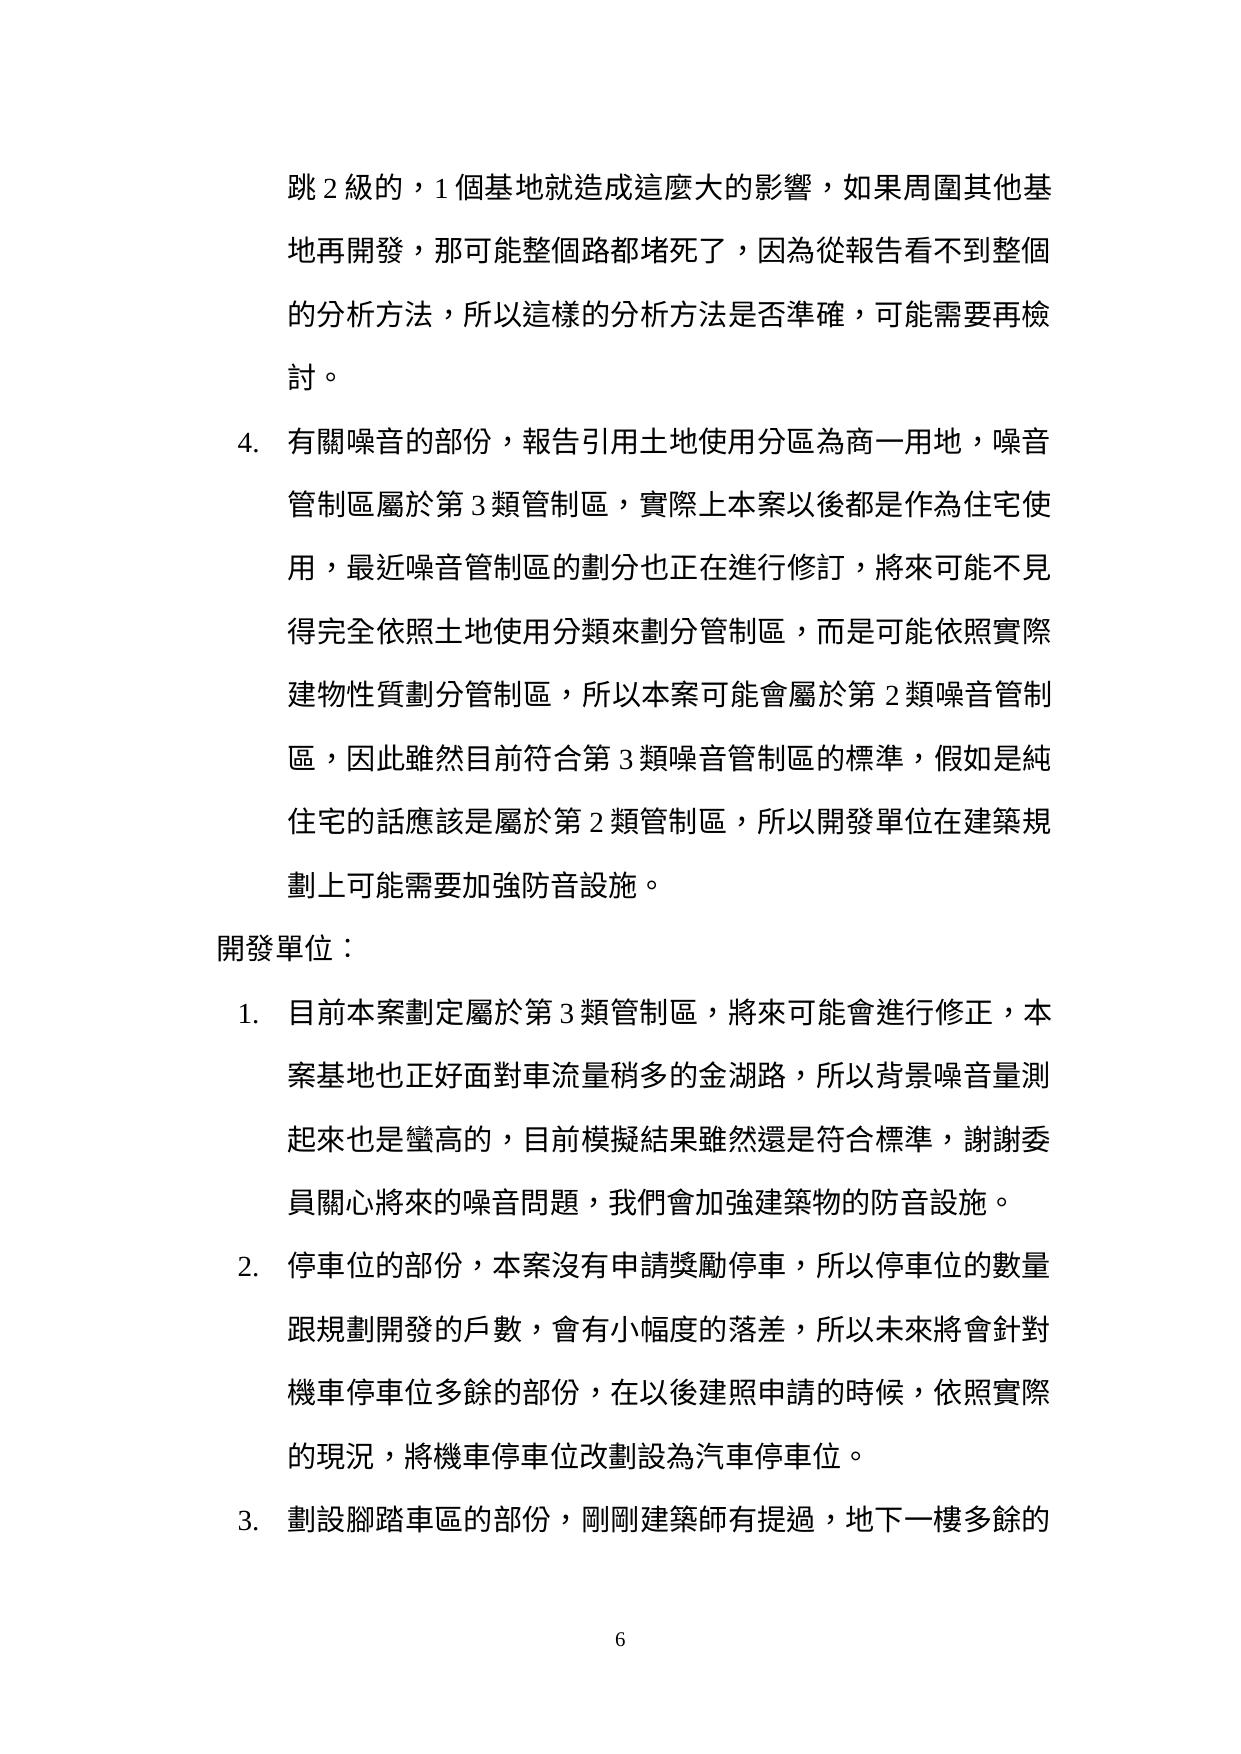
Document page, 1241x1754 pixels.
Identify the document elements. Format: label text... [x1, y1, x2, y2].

list 有關噪音的部份，報告引用土地使用分區為商一用地，噪音管制區屬於第3類管制區，實際上本案以後都是作為住宅使用，最近噪音管制區的劃分也正在進行修訂，將來可能不見得完全依照土地使用分類來劃分管制區，而是可能依照實際建物性質劃分管制區，所以本案可能會屬於第2類噪音管制區，因此雖然目前符合第3類噪音管制區的標準，假如是純住宅的話應該是屬於第2類管制區，所以開發單位在建築規劃上可能需要加強防音設施。 [237, 418, 1053, 904]
list 劃設腳踏車區的部份，剛剛建築師有提過，地下一樓多餘的 [237, 1497, 1053, 1539]
list 跳2級的，1個基地就造成這麼大的影響，如果周圍其他基地再開發，那可能整個路都堵死了，因為從報告看不到整個的分析方法，所以這樣的分析方法是否準確，可能需要再檢討。 [237, 164, 1053, 397]
list 停車位的部份，本案沒有申請獎勵停車，所以停車位的數量跟規劃開發的戶數，會有小幅度的落差，所以未來將會針對機車停車位多餘的部份，在以後建照申請的時候，依照實際的現況，將機車停車位改劃設為汽車停車位。 [237, 1243, 1053, 1476]
text 開發單位︰ [187, 926, 1053, 968]
list 目前本案劃定屬於第3類管制區，將來可能會進行修正，本案基地也正好面對車流量稍多的金湖路，所以背景噪音量測起來也是蠻高的，目前模擬結果雖然還是符合標準，謝謝委員關心將來的噪音問題，我們會加強建築物的防音設施。 [237, 989, 1053, 1222]
